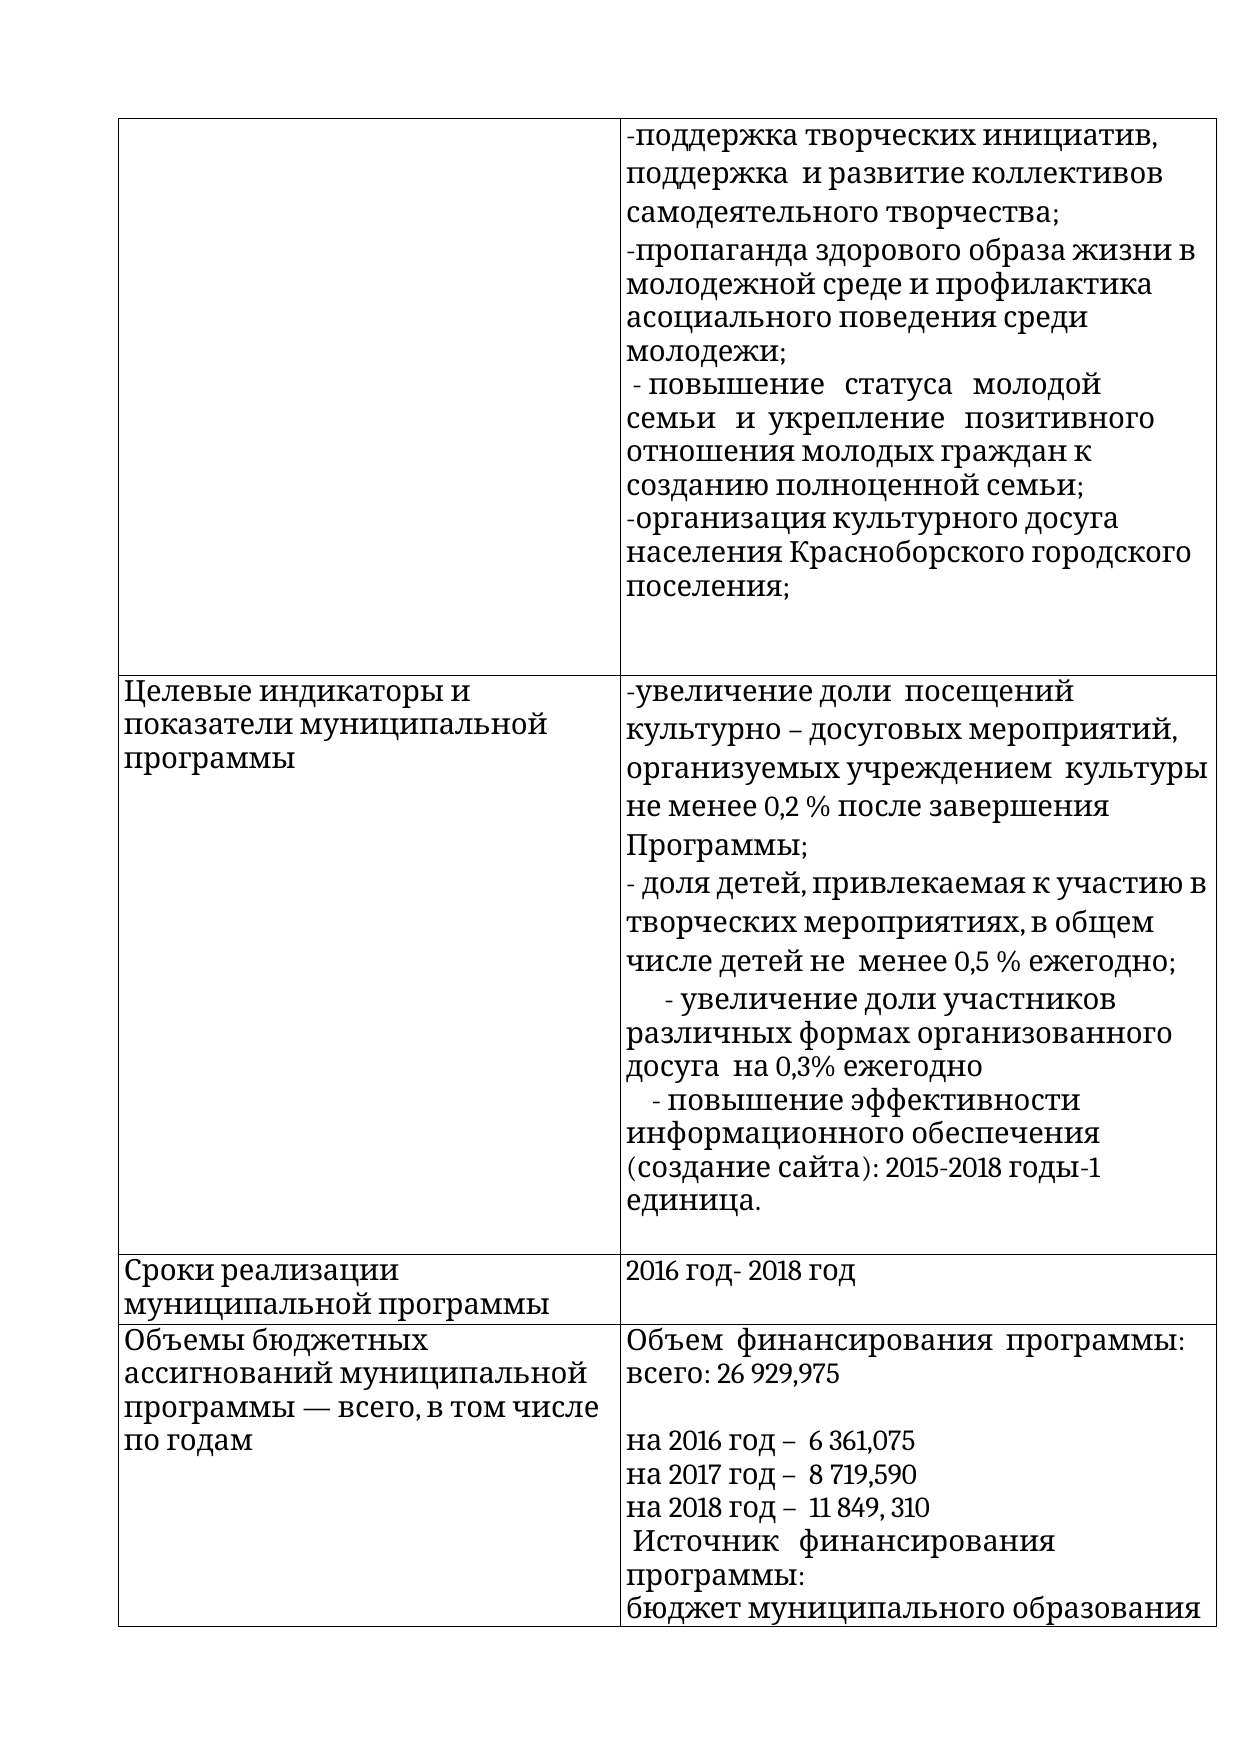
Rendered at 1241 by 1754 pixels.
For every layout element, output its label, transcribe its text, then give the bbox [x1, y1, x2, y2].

table_cell -поддержка творческих инициатив, поддержка и развитие коллективов самодеятельного творчества; -пропаганда здорового образа жизни в молодежной среде и профилактика асоциального поведения среди молодежи; - повышение статуса молодой семьи и укрепление позитивного отношения молодых граждан к созданию полноценной семьи; -организация культурного досуга населения Красноборского городского поселения; [621, 119, 1216, 674]
table_cell [119, 119, 620, 674]
table_cell Сроки реализации муниципальной программы [119, 1255, 620, 1323]
table_cell Объем финансирования программы: всего: 26 929,975 на 2016 год – 6 361,075 на 2017 год – 8 719,590 на 2018 год – 11 849, 310 Источник финансирования программы: бюджет муниципального образования [621, 1325, 1216, 1626]
table_cell Целевые индикаторы и показатели муниципальной программы [119, 676, 620, 1254]
table_cell Объемы бюджетных ассигнований муниципальной программы — всего, в том числе по годам [119, 1325, 620, 1626]
table_cell 2016 год- 2018 год [621, 1255, 1216, 1323]
table_cell -увеличение доли посещений культурно – досуговых мероприятий, организуемых учреждением культуры не менее 0,2 % после завершения Программы; - доля детей, привлекаемая к участию в творческих мероприятиях, в общем числе детей не менее 0,5 % ежегодно; - увеличение доли участников различных формах организованного досуга на 0,3% ежегодно - повышение эффективности информационного обеспечения (создание сайта): 2015-2018 годы-1 единица. [621, 676, 1216, 1254]
